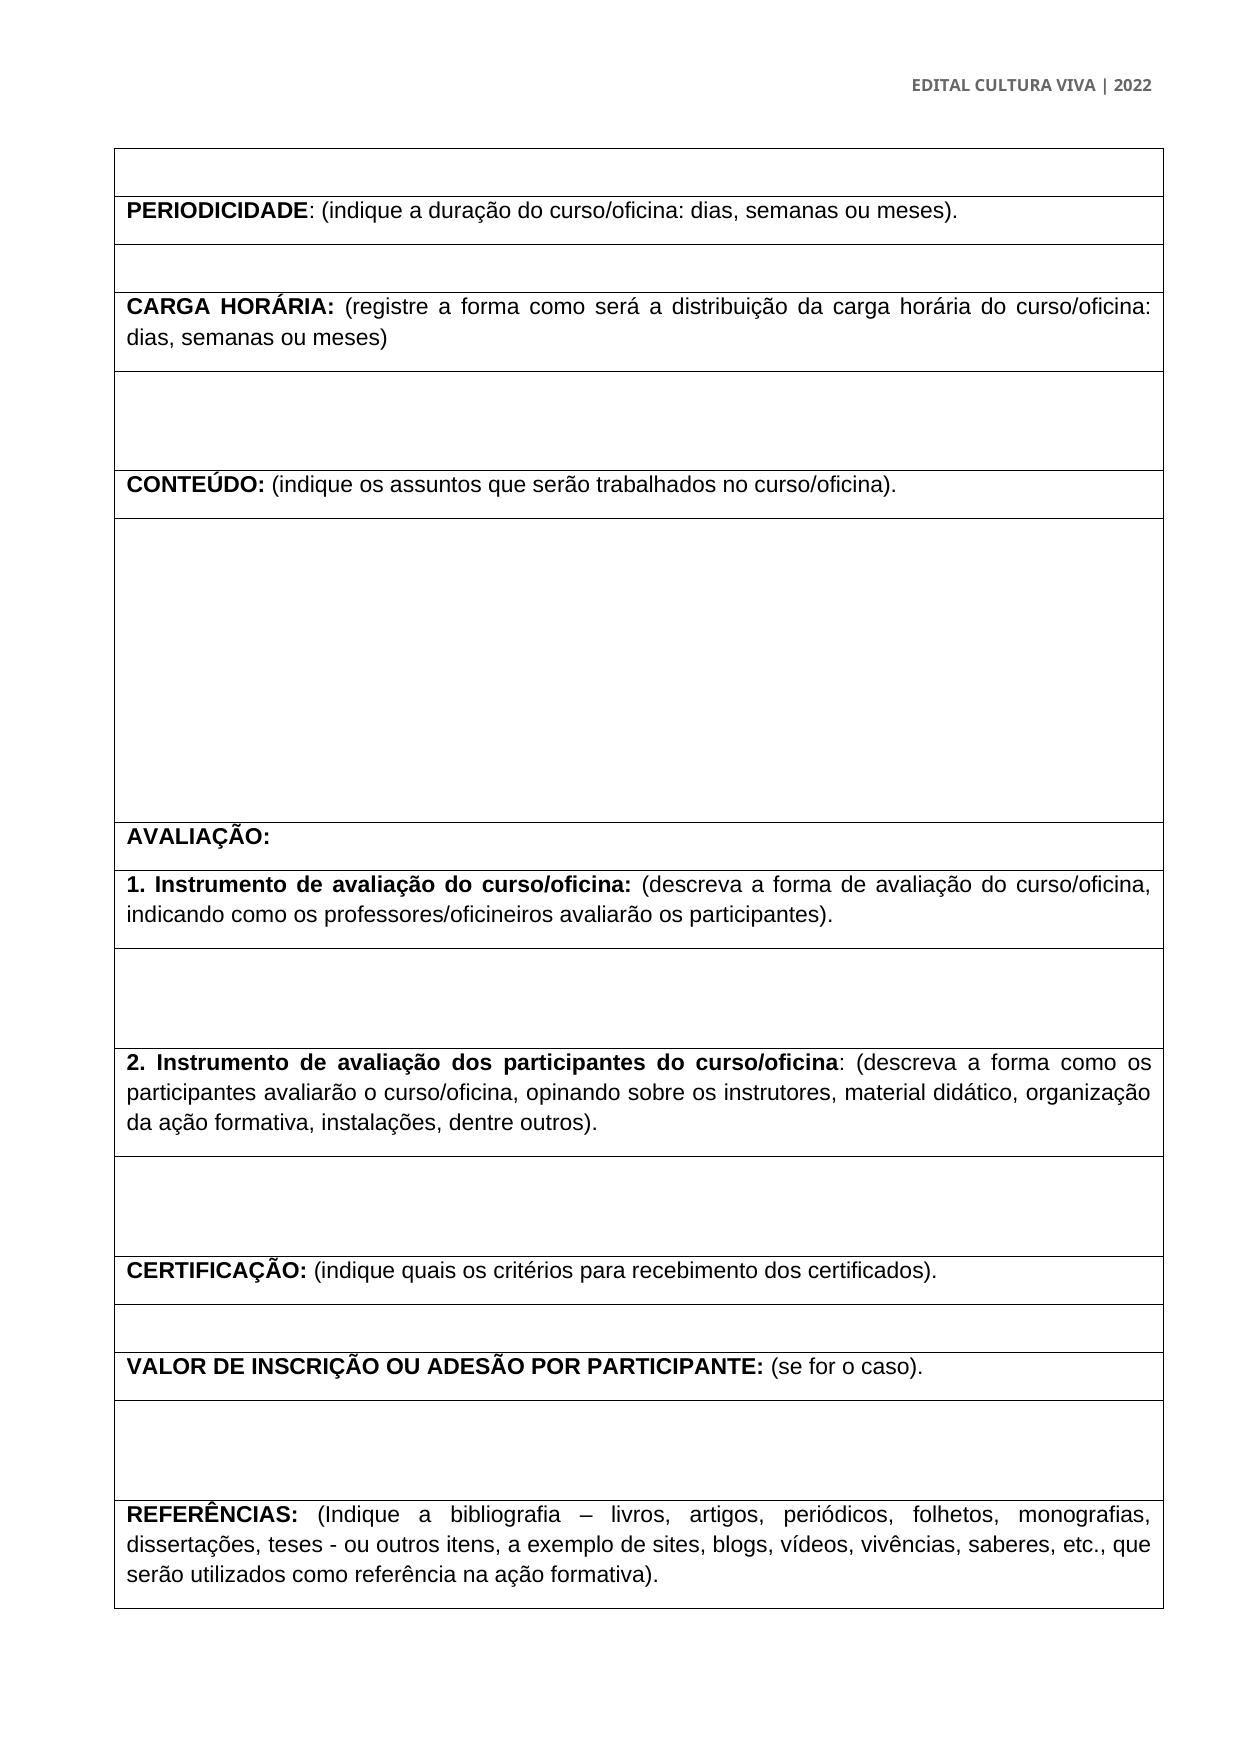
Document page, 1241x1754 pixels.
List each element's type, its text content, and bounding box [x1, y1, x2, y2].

table_cell CONTEÚDO: (indique os assuntos que serão trabalhados no curso/oficina). [115, 471, 1163, 518]
table_cell REFERÊNCIAS: (Indique a bibliografia – livros, artigos, periódicos, folhetos, monografias, dissertações, teses - ou outros itens, a exemplo de sites, blogs, vídeos, vivências, saberes, etc., que serão utilizados como referência na ação formativa). [115, 1501, 1163, 1608]
table_cell VALOR DE INSCRIÇÃO OU ADESÃO POR PARTICIPANTE: (se for o caso). [115, 1353, 1163, 1400]
table_cell [115, 372, 1163, 470]
table_cell [115, 1401, 1163, 1499]
table_cell [115, 949, 1163, 1048]
table_cell [115, 1305, 1163, 1352]
table_cell [115, 149, 1163, 196]
table_cell AVALIAÇÃO: [115, 823, 1163, 870]
table_cell [115, 519, 1163, 822]
table_cell CARGA HORÁRIA: (registre a forma como será a distribuição da carga horária do curso/oficina: dias, semanas ou meses) [115, 293, 1163, 371]
table_cell 2. Instrumento de avaliação dos participantes do curso/oficina: (descreva a forma como os participantes avaliarão o curso/oficina, opinando sobre os instrutores, material didático, organização da ação formativa, instalações, dentre outros). [115, 1049, 1163, 1156]
table_cell PERIODICIDADE: (indique a duração do curso/oficina: dias, semanas ou meses). [115, 197, 1163, 244]
table_cell [115, 245, 1163, 292]
table_cell 1. Instrumento de avaliação do curso/oficina: (descreva a forma de avaliação do curso/oficina, indicando como os professores/oficineiros avaliarão os participantes). [115, 871, 1163, 948]
table_cell CERTIFICAÇÃO: (indique quais os critérios para recebimento dos certificados). [115, 1257, 1163, 1304]
table_cell [115, 1157, 1163, 1256]
